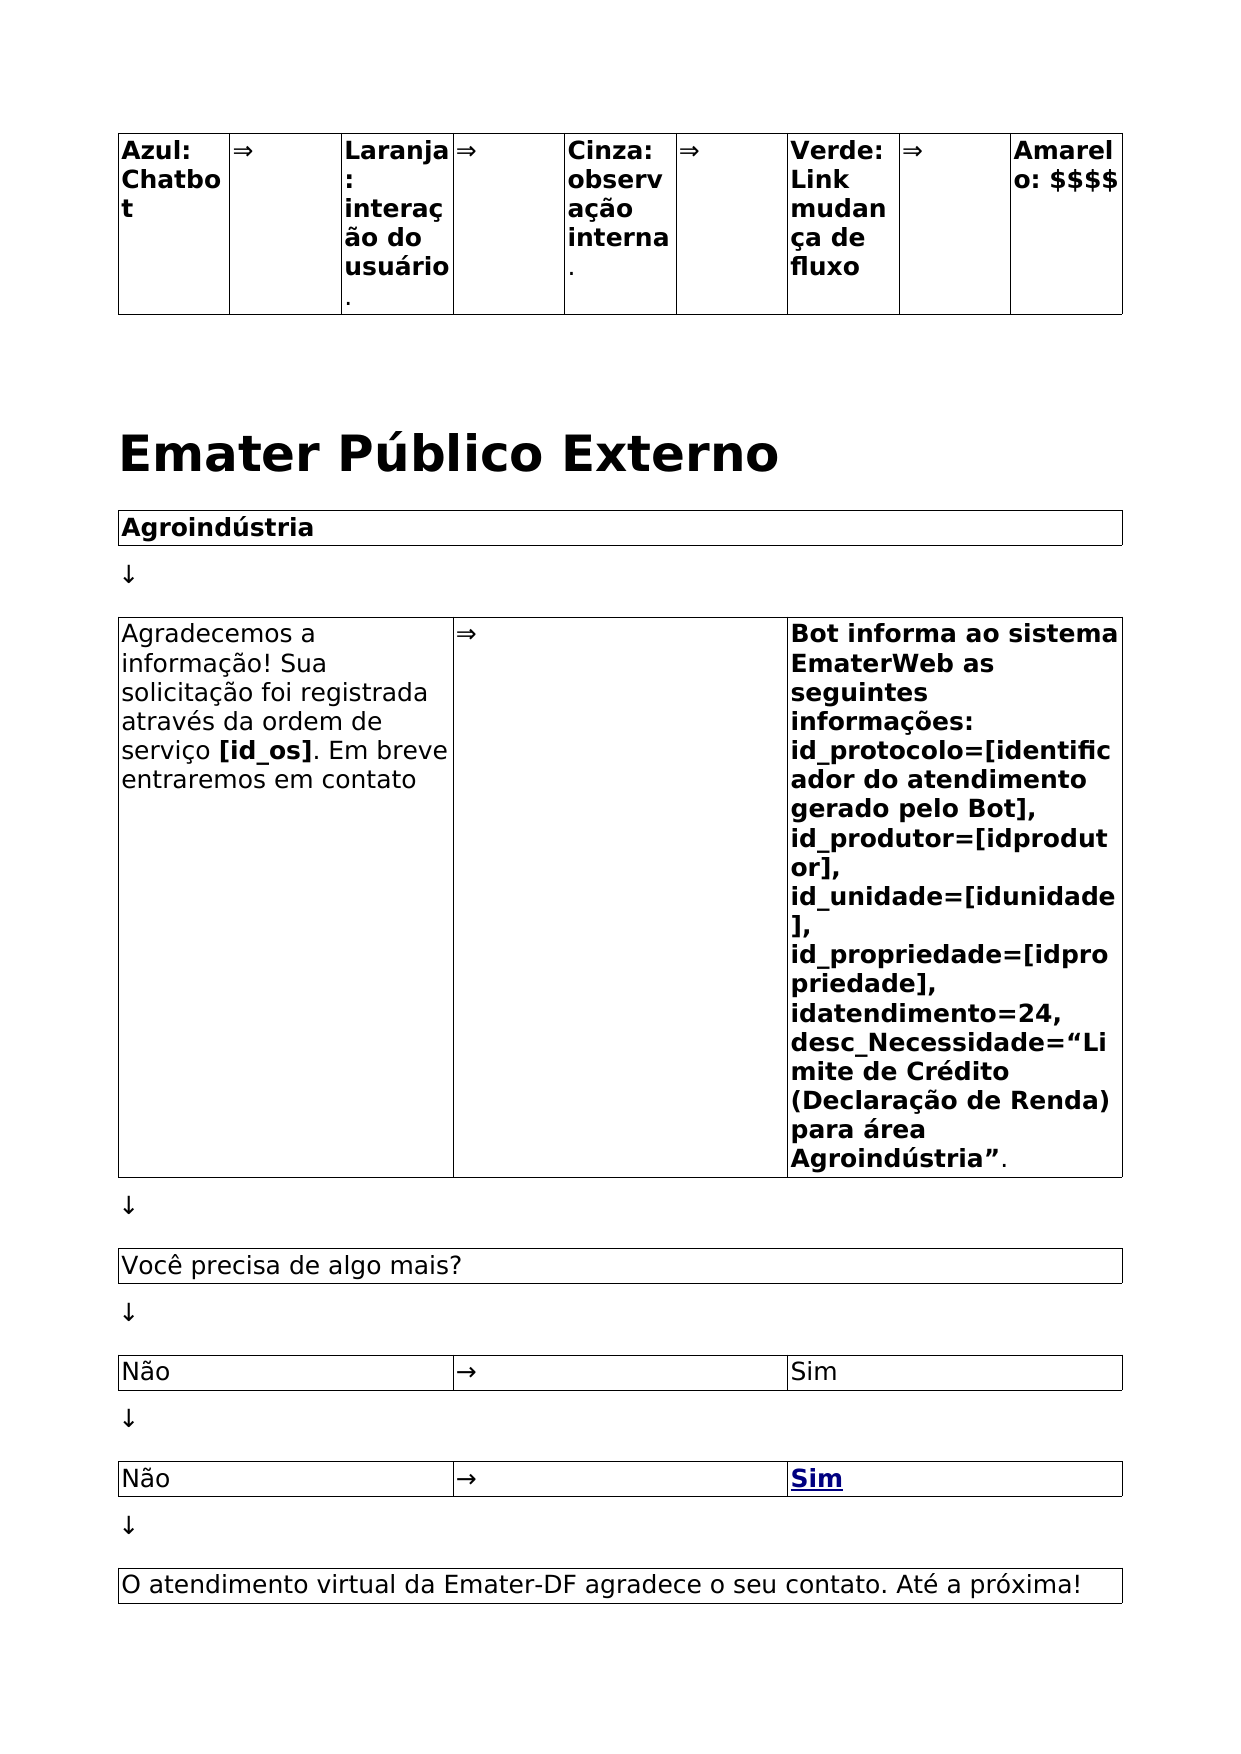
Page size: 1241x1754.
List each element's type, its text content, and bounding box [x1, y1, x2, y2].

table_header Sim [788, 1462, 1122, 1496]
table_header Não [119, 1462, 453, 1496]
table_header Cinza: observação interna. [565, 134, 676, 314]
table_header O atendimento virtual da Emater-DF agradece o seu contato. Até a próxima! [119, 1569, 1122, 1602]
table_header Você precisa de algo mais? [119, 1249, 1122, 1283]
table_header ⇒ [454, 618, 787, 1177]
text ↓ [118, 1404, 1122, 1434]
table_header Sim [788, 1356, 1122, 1389]
table_header Bot informa ao sistema EmaterWeb as seguintes informações: id_protocolo=[identificador do atendimento gerado pelo Bot], id_produtor=[idprodutor], id_unidade=[idunidade], id_propriedade=[idpropriedade], idatendimento=24, desc_Necessidade=“Limite de Crédito (Declaração de Renda) para área Agroindústria”. [788, 618, 1122, 1177]
table_header → [454, 1356, 787, 1389]
table_header Azul: Chatbot [119, 134, 229, 314]
table_header Verde: Link mudança de fluxo [788, 134, 899, 314]
table_header → [454, 1462, 787, 1496]
text ↓ [118, 1298, 1122, 1327]
table_header ⇒ [454, 134, 564, 314]
text ↓ [118, 560, 1122, 589]
text ↓ [118, 1192, 1122, 1221]
table_header Agradecemos a informação! Sua solicitação foi registrada através da ordem de serviço [id_os]. Em breve entraremos em contato [119, 618, 453, 1177]
subtitle Emater Público Externo [118, 424, 1122, 483]
text ↓ [118, 1511, 1122, 1540]
table_header Agroindústria [119, 511, 1122, 545]
table_header Laranja: interação do usuário. [342, 134, 453, 314]
table_header Amarelo: $$$$ [1011, 134, 1122, 314]
table_header ⇒ [900, 134, 1010, 314]
table_header ⇒ [230, 134, 341, 314]
table_header ⇒ [677, 134, 787, 314]
table_header Não [119, 1356, 453, 1389]
